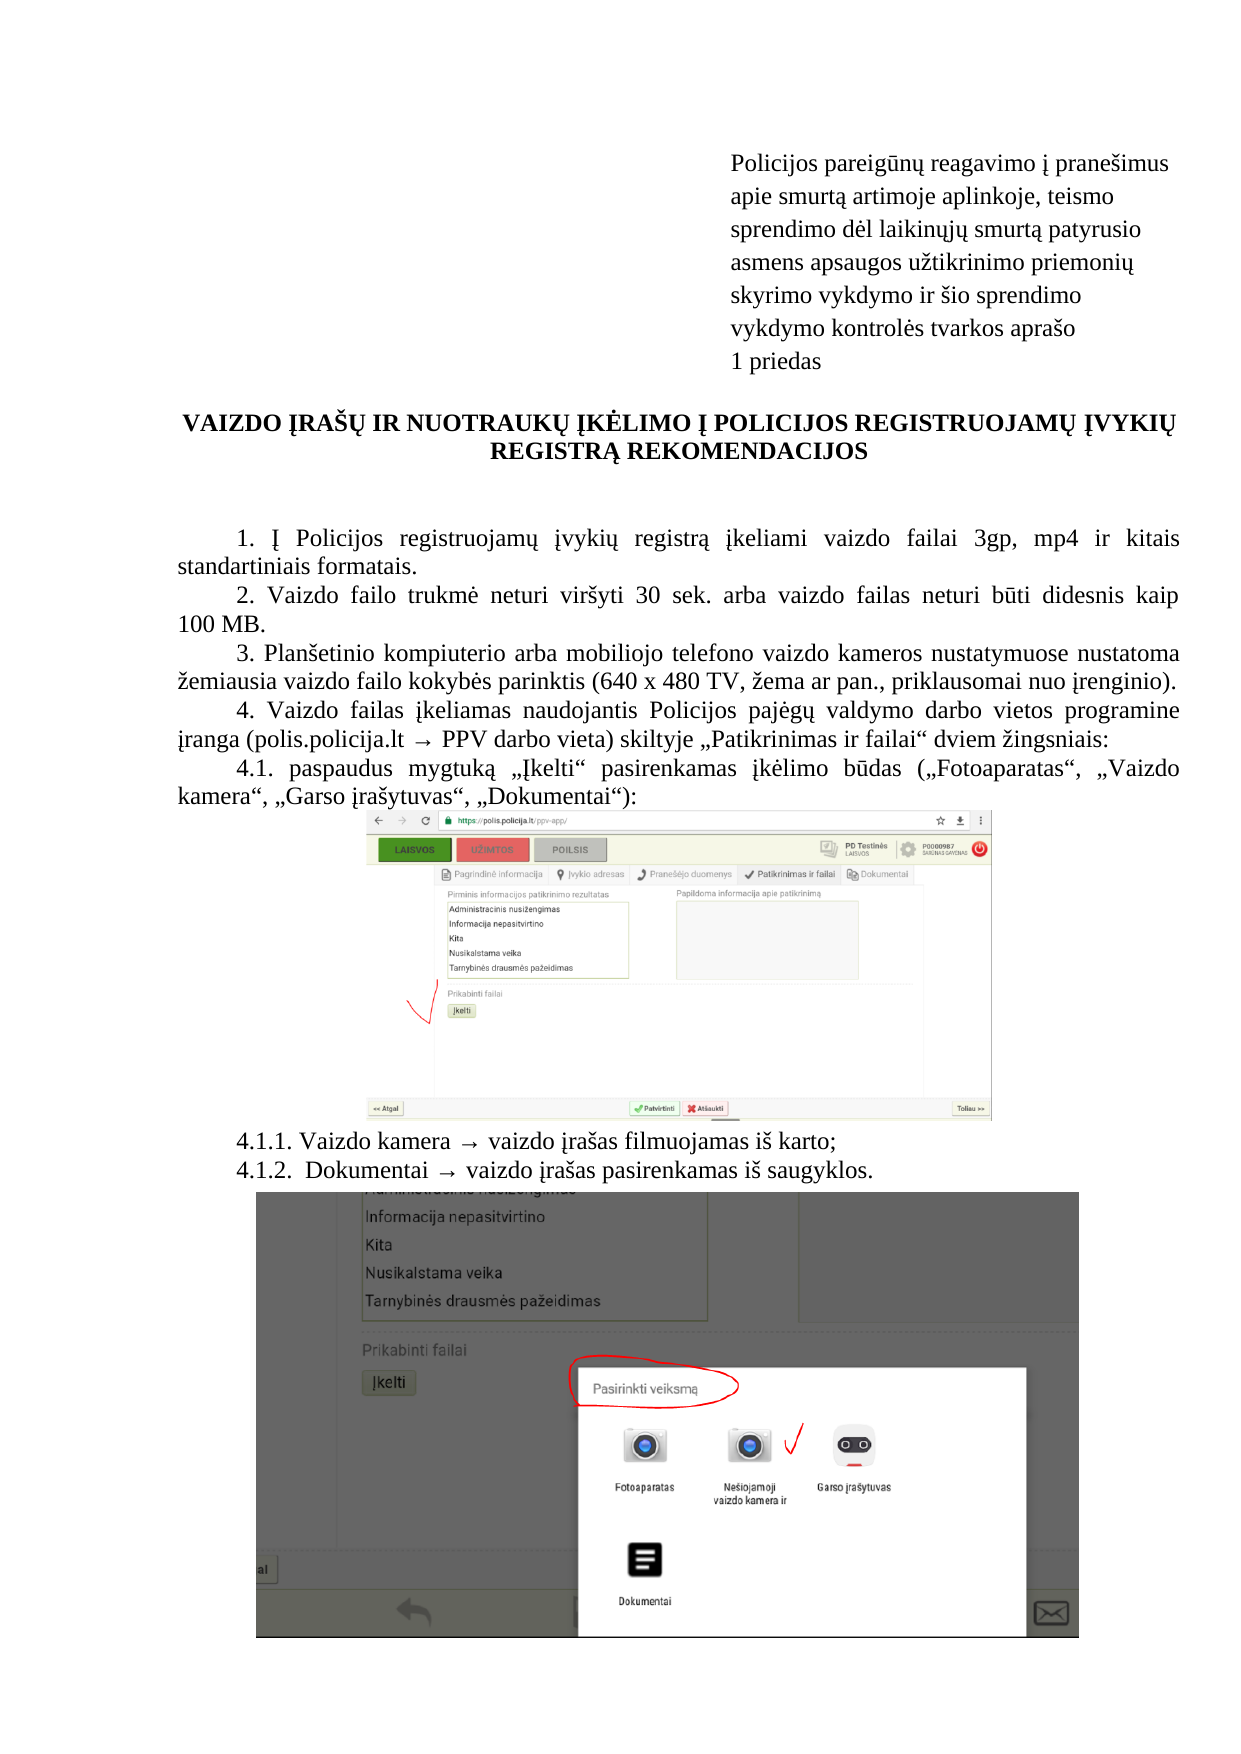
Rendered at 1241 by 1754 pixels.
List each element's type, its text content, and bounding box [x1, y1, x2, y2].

text sprendimo dėl laikinųjų smurtą patyrusio [730, 214, 1181, 243]
text skyrimo vykdymo ir šio sprendimo [730, 280, 1181, 309]
text Policijos pareigūnų reagavimo į pranešimus [730, 148, 1181, 177]
text 2. Vaizdo failo trukmė neturi viršyti 30 sek. arba vaizdo failas neturi būti didesnis kaip 100 MB. [177, 580, 1181, 638]
text asmens apsaugos užtikrinimo priemonių [730, 247, 1181, 276]
text 4.1. paspaudus mygtuką „Įkelti“ pasirenkamas įkėlimo būdas („Fotoaparatas“, „Vaizdo kamera“, „Garso įrašytuvas“, „Dokumentai“): [177, 753, 1181, 810]
text apie smurtą artimoje aplinkoje, teismo [730, 181, 1181, 209]
text 4. Vaizdo failas įkeliamas naudojantis Policijos pajėgų valdymo darbo vietos programine įranga (polis.policija.lt → PPV darbo vieta) skiltyje „Patikrinimas ir failai“ dviem žingsniais: [177, 695, 1181, 753]
text vykdymo kontrolės tvarkos aprašo [730, 313, 1181, 342]
text 4.1.1. Vaizdo kamera → vaizdo įrašas filmuojamas iš karto; [177, 1126, 1181, 1155]
text 1 priedas [730, 346, 1181, 375]
text 4.1.2. Dokumentai → vaizdo įrašas pasirenkamas iš saugyklos. [177, 1155, 1181, 1184]
text 3. Planšetinio kompiuterio arba mobiliojo telefono vaizdo kameros nustatymuose nustatoma žemiausia vaizdo failo kokybės parinktis (640 x 480 TV, žema ar pan., priklausomai nuo įrenginio). [177, 638, 1181, 695]
text VAIZDO ĮRAŠŲ IR NUOTRAUKŲ ĮKĖLIMO Į POLICIJOS REGISTRUOJAMŲ ĮVYKIŲ REGISTRĄ REKOMENDACIJOS [177, 408, 1181, 465]
text 1. Į Policijos registruojamų įvykių registrą įkeliami vaizdo failai 3gp, mp4 ir kitais standartiniais formatais. [177, 523, 1181, 580]
